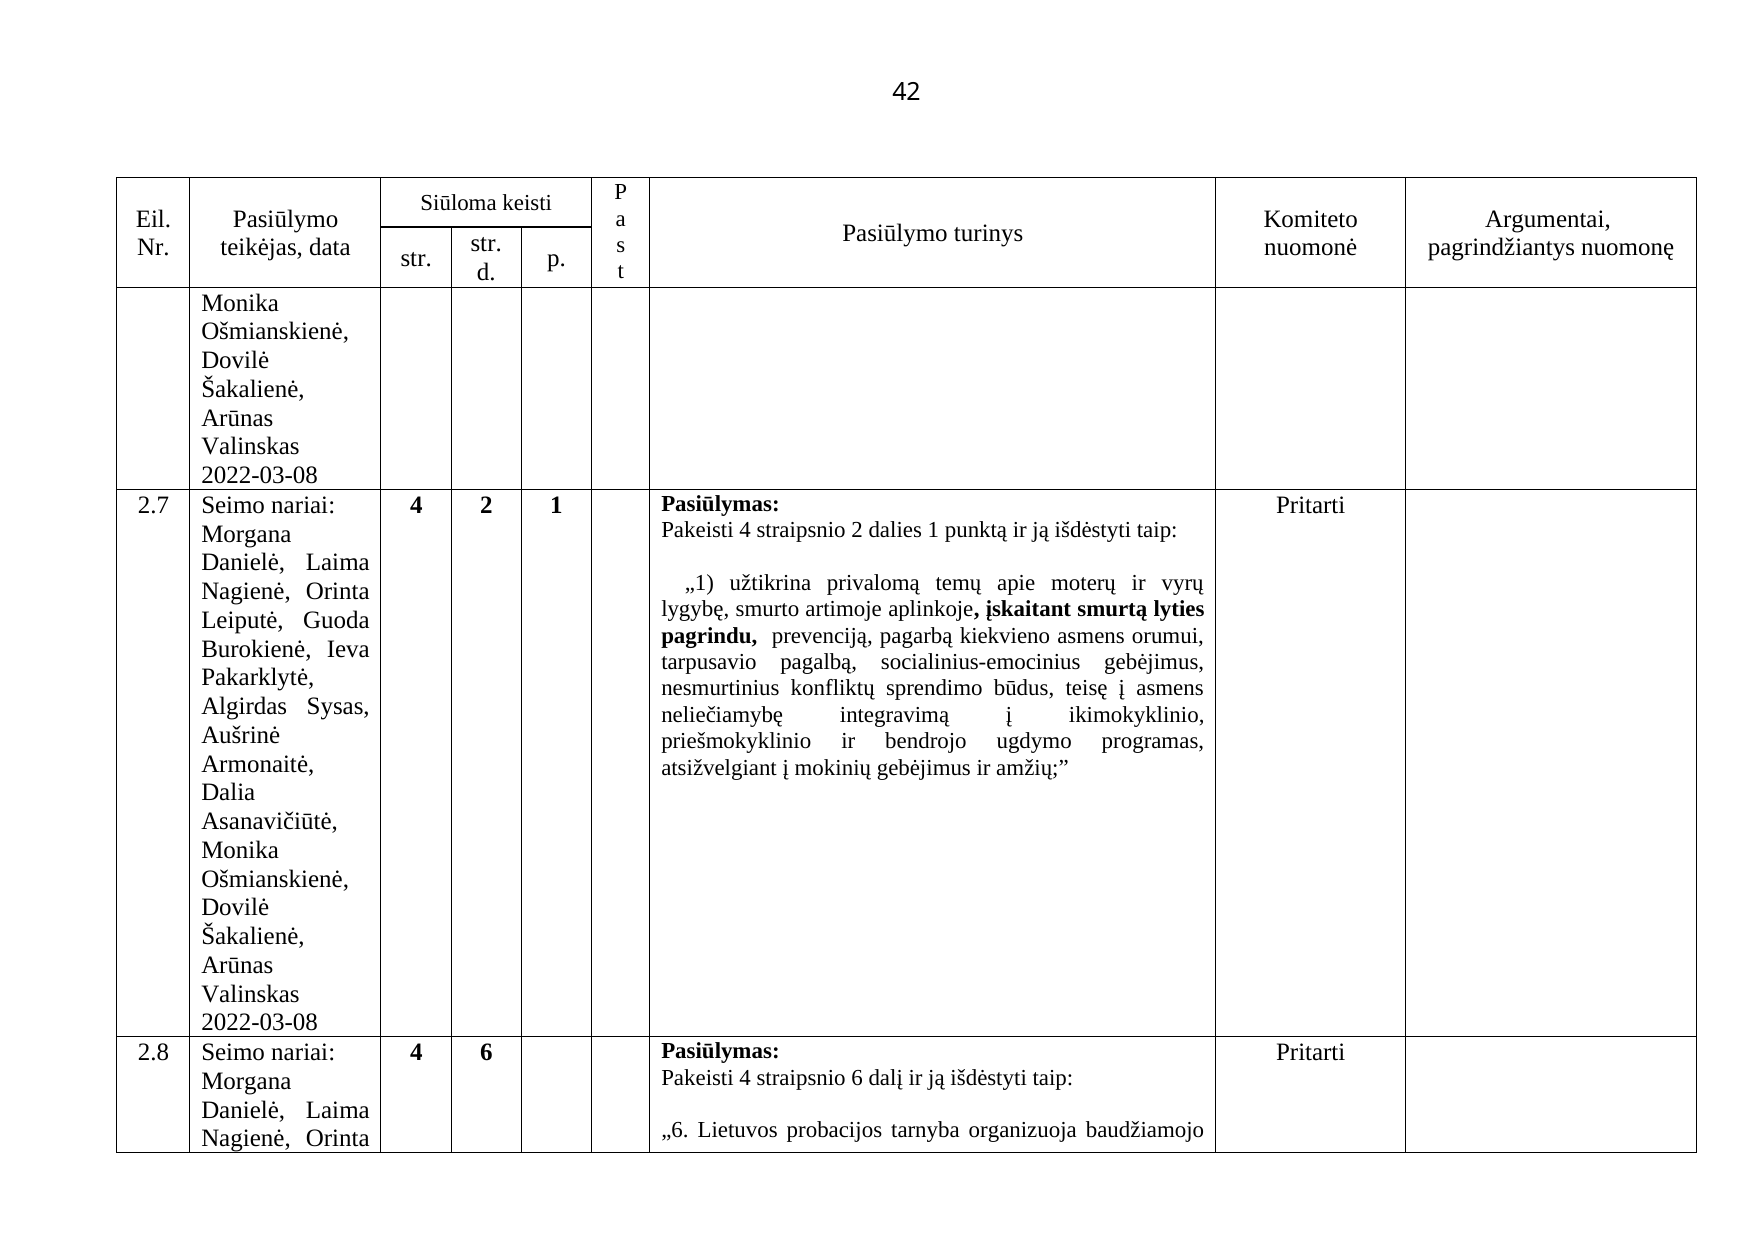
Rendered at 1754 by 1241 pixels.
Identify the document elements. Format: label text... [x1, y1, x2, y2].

table_header Komiteto nuomonė [1216, 178, 1405, 287]
table_cell Pritarti [1216, 1037, 1405, 1152]
table_cell [117, 288, 189, 489]
table_cell [592, 1037, 649, 1152]
table_cell [592, 288, 649, 489]
table_cell [1216, 288, 1405, 489]
table_cell Pasiūlymas: Pakeisti 4 straipsnio 6 dalį ir ją išdėstyti taip: „6. Lietuvos probacijos tarnyba organizuoja baudžiamojo [650, 1037, 1215, 1152]
table_header Pasiūlymo turinys [650, 178, 1215, 287]
table_cell [522, 288, 591, 489]
table_cell [381, 288, 451, 489]
table_cell p. [522, 228, 591, 287]
table_cell [1406, 490, 1696, 1036]
table_cell 4 [381, 490, 451, 1036]
table_cell [592, 490, 649, 1036]
table_cell [1406, 1037, 1696, 1152]
table_cell 2.7 [117, 490, 189, 1036]
table_cell 2 [452, 490, 521, 1036]
table_cell [452, 288, 521, 489]
table_header Argumentai, pagrindžiantys nuomonę [1406, 178, 1696, 287]
table_header Eil. Nr. [117, 178, 189, 287]
table_cell Pasiūlymas: Pakeisti 4 straipsnio 2 dalies 1 punktą ir ją išdėstyti taip: „1) užtikrina privalomą temų apie moterų ir vyrų lygybę, smurto artimoje aplinkoje, įskaitant smurtą lyties pagrindu, prevenciją, pagarbą kiekvieno asmens orumui, tarpusavio pagalbą, socialinius-emocinius gebėjimus, nesmurtinius konfliktų sprendimo būdus, teisę į asmens neliečiamybę integravimą į ikimokyklinio, priešmokyklinio ir bendrojo ugdymo programas, atsižvelgiant į mokinių gebėjimus ir amžių;” [650, 490, 1215, 1036]
table_header Pasiūlymo teikėjas, data [190, 178, 380, 287]
table_cell 1 [522, 490, 591, 1036]
table_cell str. [381, 228, 451, 287]
table_cell [1406, 288, 1696, 489]
table_header Pastabos [592, 178, 649, 287]
table_header Siūloma keisti [381, 178, 591, 226]
table_cell str. d. [452, 228, 521, 287]
table_cell Seimo nariai: Morgana Danielė, Laima Nagienė, Orinta [190, 1037, 380, 1152]
table_cell 4 [381, 1037, 451, 1152]
table_cell [650, 288, 1215, 489]
table_cell Seimo nariai: Morgana Danielė, Laima Nagienė, Orinta Leiputė, Guoda Burokienė, Ieva Pakarklytė, Algirdas Sysas, Aušrinė Armonaitė, Dalia Asanavičiūtė, Monika Ošmianskienė, Dovilė Šakalienė, Arūnas Valinskas 2022-03-08 [190, 490, 380, 1036]
table_cell Monika Ošmianskienė, Dovilė Šakalienė, Arūnas Valinskas 2022-03-08 [190, 288, 380, 489]
table_cell 2.8 [117, 1037, 189, 1152]
table_cell 6 [452, 1037, 521, 1152]
table_cell Pritarti [1216, 490, 1405, 1036]
table_cell [522, 1037, 591, 1152]
